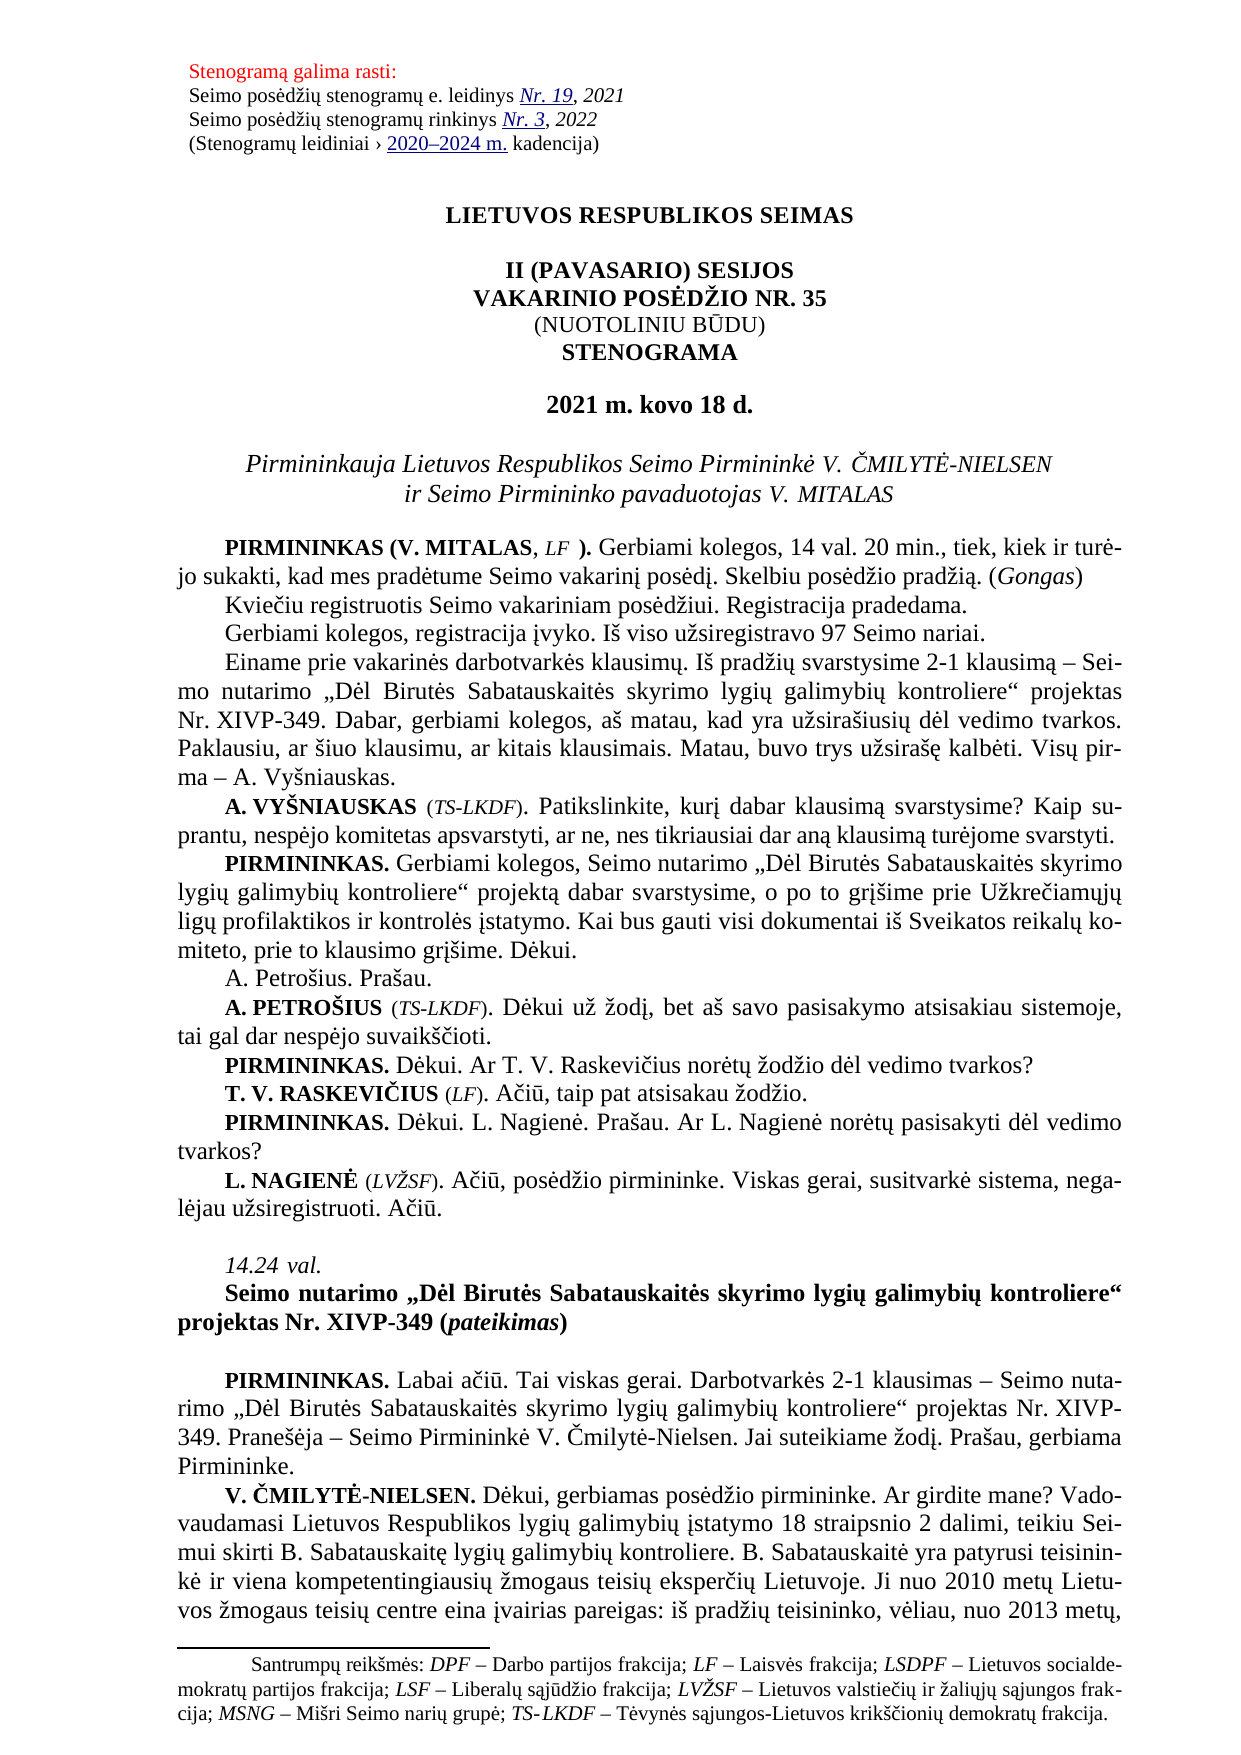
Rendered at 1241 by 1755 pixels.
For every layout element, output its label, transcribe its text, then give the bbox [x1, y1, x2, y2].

text Ger­bia­mi ko­le­gos, re­gist­ra­ci­ja įvy­ko. Iš vi­so už­si­re­gist­ra­vo 97 Sei­mo na­riai. [177, 618, 1122, 647]
text A. PETROŠIUS (TS-LKDF). Dė­kui už žo­dį, bet aš sa­vo pa­si­sa­ky­mo at­si­sa­kiau sis­te­mo­je, tai gal dar ne­spė­jo su­vaikš­čio­ti. [177, 992, 1122, 1050]
title (NUOTOLINIU BŪDU) [177, 311, 1122, 338]
text PIRMININKAS (V. MITALAS, LF). Ger­bia­mi ko­le­gos, 14 val. 20 min., tiek, kiek ir tu­rė­jo su­kak­ti, kad mes pra­dė­tu­me Sei­mo va­ka­ri­nį po­sė­dį. Skel­biu po­sė­džio pra­džią. (Gon­gas) [177, 532, 1122, 590]
text PIRMININKAS. La­bai ačiū. Tai vis­kas ge­rai. Dar­bo­tvarkės 2-1 klau­si­mas – Sei­mo nu­ta­ri­mo „Dėl Bi­ru­tės Sa­ba­taus­kai­tės sky­ri­mo ly­gių ga­li­my­bių kon­tro­lie­re“ pro­jek­tas Nr. XIVP-349. Pra­ne­šė­ja – Sei­mo Pir­mi­nin­kė V. Čmi­ly­tė-Niel­sen. Jai su­tei­kia­me žo­dį. Pra­šau, ger­bia­ma Pir­mi­nin­ke. [177, 1365, 1122, 1480]
title II (PAVASARIO) SESIJOS [177, 256, 1122, 284]
table_cell Seimo posėdžių stenogramų rinkinys Nr. 3, 2022 [177, 107, 1045, 131]
text A. VYŠNIAUSKAS (TS-LKDF). Pa­tiks­lin­ki­te, ku­rį da­bar klau­si­mą svars­ty­si­me? Kaip su­pran­tu, ne­spė­jo ko­mi­te­tas ap­svars­ty­ti, ar ne, nes tik­riau­siai dar aną klau­si­mą tu­rė­jo­me svars­ty­ti. [177, 791, 1122, 848]
text Pirmininkauja Lietuvos Respublikos Seimo Pirmininkė V. ČMILYTĖ-NIELSEN ir Seimo Pirmininko pavaduotojas V. MITALAS [177, 448, 1122, 508]
table_cell Seimo posėdžių stenogramų e. leidinys Nr. 19, 2021 [177, 83, 1045, 107]
title VAKARINIO posėdžio NR. 35 [177, 284, 1122, 311]
text A. Pet­ro­šius. Pra­šau. [177, 963, 1122, 992]
text 14.24 val. [224, 1251, 1122, 1278]
title STENOGRAMA [177, 338, 1122, 365]
title LIETUVOS RESPUBLIKOS SEIMAS [177, 201, 1122, 228]
text PIRMININKAS. Ger­bia­mi ko­le­gos, Sei­mo nu­ta­ri­mo „Dėl Bi­ru­tės Sa­ba­taus­kai­tės sky­ri­mo ly­gių ga­li­my­bių kon­tro­lie­re“ pro­jek­tą da­bar svars­ty­si­me, o po to grį­ši­me prie Už­kre­čia­mų­jų li­gų pro­fi­lak­ti­kos ir kon­tro­lės įsta­ty­mo. Kai bus gau­ti vi­si do­ku­men­tai iš Svei­ka­tos rei­ka­lų ko­mi­te­to, prie to klau­si­mo grį­ši­me. Dė­kui. [177, 848, 1122, 963]
table_cell (Stenogramų leidiniai › 2020–2024 m. kadencija) [177, 131, 1045, 155]
text V. ČMILYTĖ-NIELSEN. Dė­kui, ger­bia­mas po­sė­džio pir­mi­nin­ke. Ar gir­di­te ma­ne? Va­do­vau­da­ma­si Lie­tu­vos Res­pub­li­kos ly­gių ga­li­my­bių įsta­ty­mo 18 straips­nio 2 da­li­mi, tei­kiu Sei­mui skir­ti B. Sa­ba­taus­kai­tę ly­gių ga­li­my­bių kon­tro­lie­re. B. Sa­ba­taus­kai­tė yra pa­ty­ru­si tei­si­nin­kė ir vie­na kom­pe­ten­tin­giau­sių žmo­gaus tei­sių eks­per­čių Lie­tu­vo­je. Ji nuo 2010 me­tų Lie­tu­vos žmo­gaus tei­sių cen­tre ei­na įvai­rias pa­rei­gas: iš pra­džių tei­si­nin­ko, vė­liau, nuo 2013 me­tų, [177, 1480, 1122, 1623]
text Sei­mo nu­ta­ri­mo „Dėl Bi­ru­tės Sa­ba­taus­kai­tės sky­ri­mo ly­gių ga­li­my­bių kon­tro­lie­re“ pro­jek­tas Nr. XIVP-349 (pa­tei­ki­mas) [177, 1278, 1122, 1336]
text L. NAGIENĖ (LVŽSF). Ačiū, po­sė­džio pir­mi­nin­ke. Vis­kas ge­rai, su­si­tvar­kė sis­te­ma, ne­ga­lė­jau už­si­re­gist­ruo­ti. Ačiū. [177, 1165, 1122, 1222]
text PIRMININKAS. Dė­kui. L. Na­gie­nė. Pra­šau. Ar L. Na­gie­nė no­rė­tų pa­si­sa­ky­ti dėl ve­di­mo tvar­kos? [177, 1107, 1122, 1165]
text 2021 m. kovo 18 d. [177, 389, 1122, 419]
text Kvie­čiu re­gist­ruo­tis Sei­mo va­ka­ri­niam po­sė­džiui. Re­gist­ra­ci­ja pra­de­da­ma. [177, 590, 1122, 618]
text Ei­na­me prie va­ka­ri­nės dar­bo­tvarkės klau­si­mų. Iš pra­džių svars­ty­si­me 2-1 klau­si­mą – Sei­mo nu­ta­ri­mo „Dėl Bi­ru­tės Sa­ba­taus­kai­tės sky­ri­mo ly­gių ga­li­my­bių kon­tro­lie­re“ pro­jek­tas Nr. XIVP-349. Da­bar, ger­bia­mi ko­le­gos, aš ma­tau, kad yra už­si­ra­šiu­sių dėl ve­di­mo tvar­kos. Pa­klau­siu, ar šiuo klau­si­mu, ar ki­tais klau­si­mais. Ma­tau, bu­vo trys už­si­ra­šę kal­bė­ti. Vi­sų pir­ma – A. Vyš­niaus­kas. [177, 647, 1122, 791]
text PIRMININKAS. Dė­kui. Ar T. V. Ras­ke­vi­čius no­rė­tų žo­džio dėl ve­di­mo tvar­kos? [177, 1050, 1122, 1078]
text Santrumpų reikšmės: DPF – Darbo partijos frakcija; LF – Laisvės frakcija; LSDPF – Lietuvos socialde­mo­kratų partijos frakcija; LSF – Liberalų sąjūdžio frakcija; LVŽSF – Lietuvos valstiečių ir žaliųjų sąjungos frak­cija; MSNG – Mišri Seimo narių grupė; TS‑LKDF – Tėvynės sąjungos-Lietuvos krikščionių demokratų frakcija. [177, 1648, 1122, 1724]
table_header Stenogramą galima rasti: [177, 59, 1045, 83]
text T. V. RASKEVIČIUS (LF). Ačiū, taip pat at­si­sa­kau žo­džio. [177, 1078, 1122, 1107]
